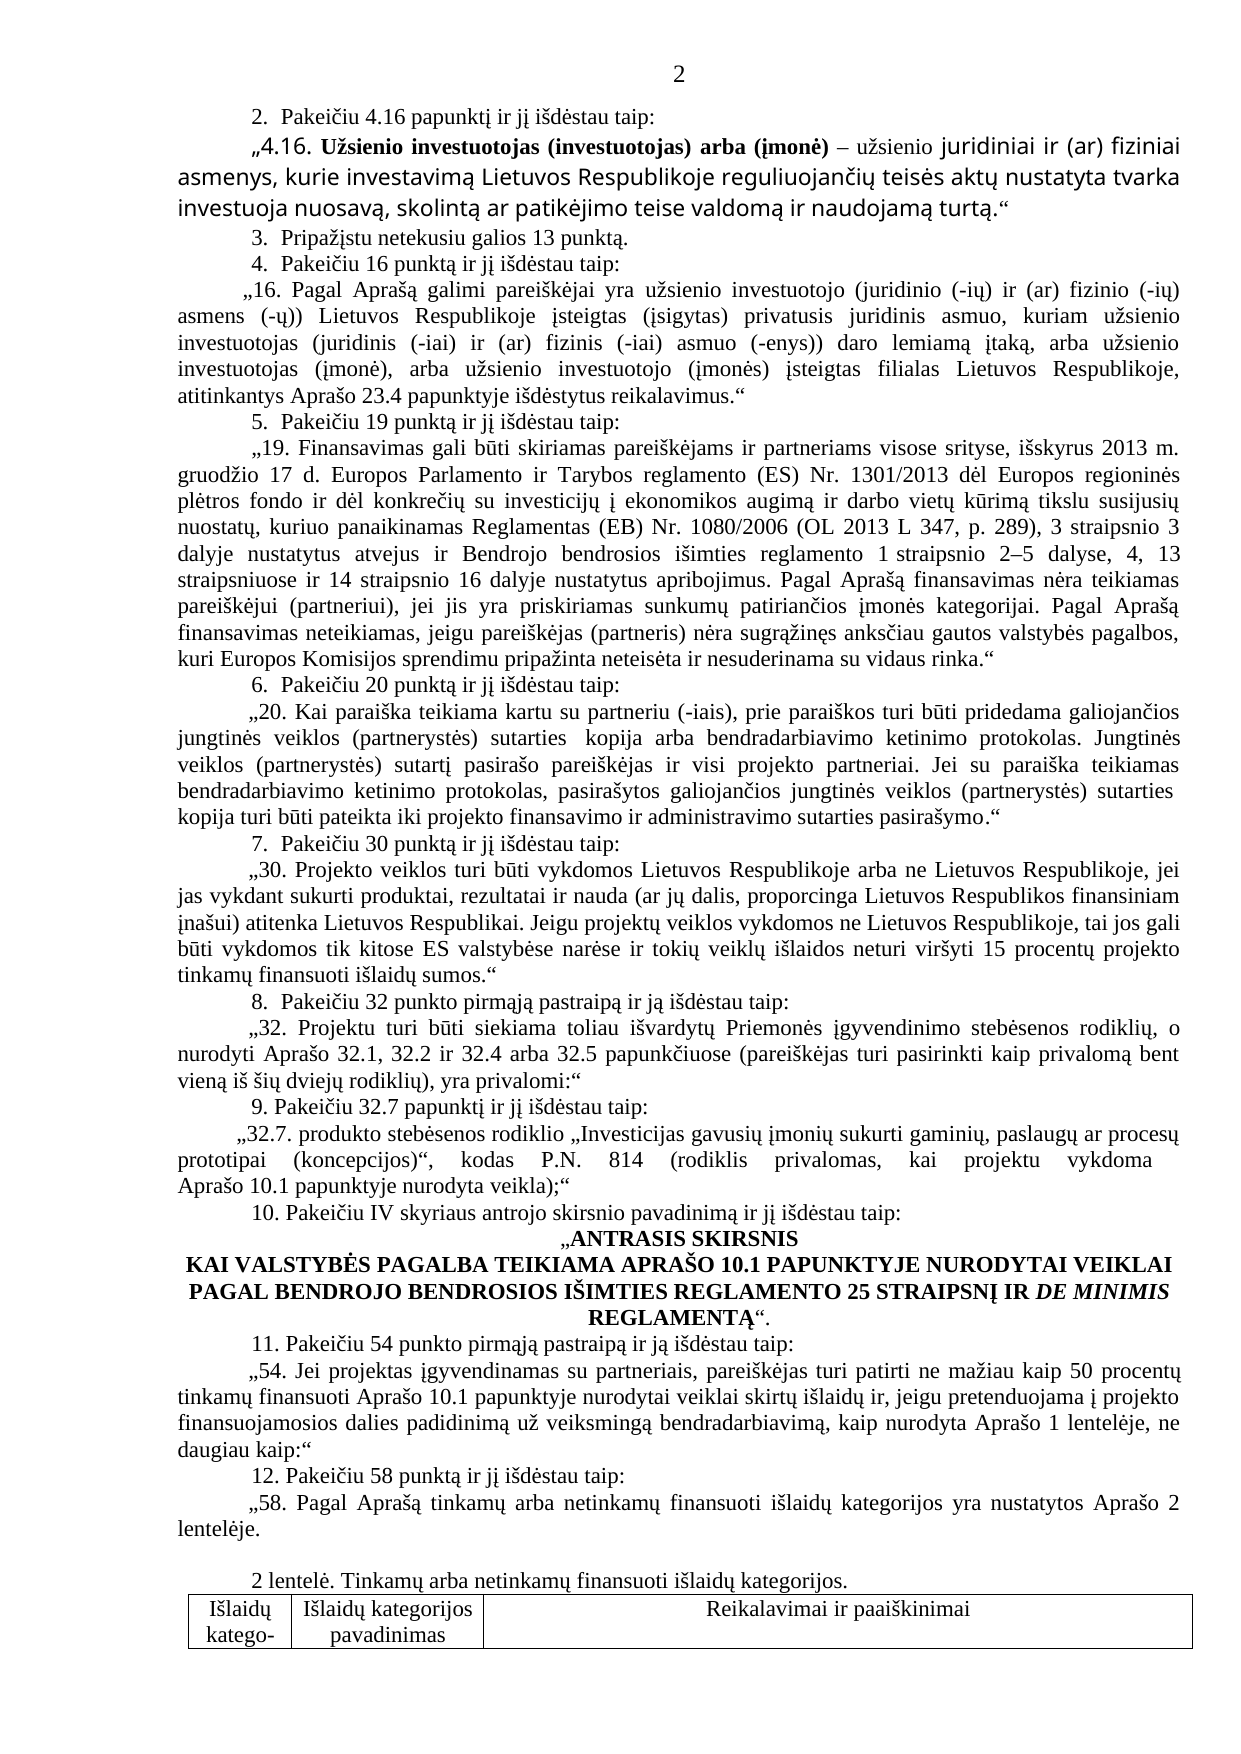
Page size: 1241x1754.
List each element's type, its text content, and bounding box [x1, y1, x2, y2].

text „32. Projektu turi būti siekiama toliau išvardytų Priemonės įgyvendinimo stebėsenos rodiklių, o nurodyti Aprašo 32.1, 32.2 ir 32.4 arba 32.5 papunkčiuose (pareiškėjas turi pasirinkti kaip privalomą bent vieną iš šių dviejų rodiklių), yra privalomi:“ [177, 1014, 1181, 1093]
text 6. Pakeičiu 20 punktą ir jį išdėstau taip: [215, 672, 1181, 698]
text „16. Pagal Aprašą galimi pareiškėjai yra užsienio investuotojo (juridinio (-ių) ir (ar) fizinio (-ių) asmens (-ų)) Lietuvos Respublikoje įsteigtas (įsigytas) privatusis juridinis asmuo, kuriam užsienio investuotojas (juridinis (-iai) ir (ar) fizinis (-iai) asmuo (-enys)) daro lemiamą įtaką, arba užsienio investuotojas (įmonė), arba užsienio investuotojo (įmonės) įsteigtas filialas Lietuvos Respublikoje, atitinkantys Aprašo 23.4 papunktyje išdėstytus reikalavimus.“ [177, 276, 1181, 408]
text 10. Pakeičiu IV skyriaus antrojo skirsnio pavadinimą ir jį išdėstau taip: [236, 1199, 1181, 1225]
text 8. Pakeičiu 32 punkto pirmąją pastraipą ir ją išdėstau taip: [215, 988, 1181, 1014]
text „32.7. produkto stebėsenos rodiklio „Investicijas gavusių įmonių sukurti gaminių, paslaugų ar procesų prototipai (koncepcijos)“, kodas P.N. 814 (rodiklis privalomas, kai projektu vykdoma Aprašo 10.1 papunktyje nurodyta veikla);“ [177, 1119, 1181, 1199]
text KAI VALSTYBĖS PAGALBA TEIKIAMA APRAŠO 10.1 PAPUNKTYJE NURODYTAI VEIKLAI PAGAL BENDROJO BENDROSIOS IŠIMTIES REGLAMENTO 25 STRAIPSNĮ IR DE MINIMIS REGLAMENTĄ“. [177, 1251, 1181, 1330]
table_header Išlaidų katego- [189, 1595, 291, 1648]
text „4.16. Užsienio investuotojas (investuotojas) arba (įmonė) – užsienio juridiniai ir (ar) fiziniai asmenys, kurie investavimą Lietuvos Respublikoje reguliuojančių teisės aktų nustatyta tvarka investuoja nuosavą, skolintą ar patikėjimo teise valdomą ir naudojamą turtą.“ [177, 130, 1181, 223]
text 2 lentelė. Tinkamų arba netinkamų finansuoti išlaidų kategorijos. [177, 1568, 1181, 1594]
text 9. Pakeičiu 32.7 papunktį ir jį išdėstau taip: [177, 1093, 1181, 1119]
text 5. Pakeičiu 19 punktą ir jį išdėstau taip: [215, 408, 1181, 434]
table_header Išlaidų kategorijos pavadinimas [292, 1595, 483, 1648]
text 3. Pripažįstu netekusiu galios 13 punktą. [215, 223, 1181, 250]
text „54. Jei projektas įgyvendinamas su partneriais, pareiškėjas turi patirti ne mažiau kaip 50 procentų tinkamų finansuoti Aprašo 10.1 papunktyje nurodytai veiklai skirtų išlaidų ir, jeigu pretenduojama į projekto finansuojamosios dalies padidinimą už veiksmingą bendradarbiavimą, kaip nurodyta Aprašo 1 lentelėje, ne daugiau kaip:“ [177, 1357, 1181, 1462]
text 11. Pakeičiu 54 punkto pirmąją pastraipą ir ją išdėstau taip: [251, 1330, 1181, 1357]
text 7. Pakeičiu 30 punktą ir jį išdėstau taip: [215, 830, 1181, 856]
text „30. Projekto veiklos turi būti vykdomos Lietuvos Respublikoje arba ne Lietuvos Respublikoje, jei jas vykdant sukurti produktai, rezultatai ir nauda (ar jų dalis, proporcinga Lietuvos Respublikos finansiniam įnašui) atitenka Lietuvos Respublikai. Jeigu projektų veiklos vykdomos ne Lietuvos Respublikoje, tai jos gali būti vykdomos tik kitose ES valstybėse narėse ir tokių veiklų išlaidos neturi viršyti 15 procentų projekto tinkamų finansuoti išlaidų sumos.“ [177, 856, 1181, 988]
text „ANTRASIS SKIRSNIS [177, 1225, 1181, 1251]
text „58. Pagal Aprašą tinkamų arba netinkamų finansuoti išlaidų kategorijos yra nustatytos Aprašo 2 lentelėje. [177, 1488, 1181, 1541]
text 12. Pakeičiu 58 punktą ir jį išdėstau taip: [251, 1462, 1181, 1488]
text 2. Pakeičiu 4.16 papunktį ir jį išdėstau taip: [215, 103, 1181, 130]
text 4. Pakeičiu 16 punktą ir jį išdėstau taip: [215, 250, 1181, 276]
table_header Reikalavimai ir paaiškinimai [484, 1595, 1192, 1648]
text „20. Kai paraiška teikiama kartu su partneriu (-iais), prie paraiškos turi būti pridedama galiojančios jungtinės veiklos (partnerystės) sutarties kopija arba bendradarbiavimo ketinimo protokolas. Jungtinės veiklos (partnerystės) sutartį pasirašo pareiškėjas ir visi projekto partneriai. Jei su paraiška teikiamas bendradarbiavimo ketinimo protokolas, pasirašytos galiojančios jungtinės veiklos (partnerystės) sutarties kopija turi būti pateikta iki projekto finansavimo ir administravimo sutarties pasirašymo.“ [177, 698, 1181, 830]
text „19. Finansavimas gali būti skiriamas pareiškėjams ir partneriams visose srityse, išskyrus 2013 m. gruodžio 17 d. Europos Parlamento ir Tarybos reglamento (ES) Nr. 1301/2013 dėl Europos regioninės plėtros fondo ir dėl konkrečių su investicijų į ekonomikos augimą ir darbo vietų kūrimą tikslu susijusių nuostatų, kuriuo panaikinamas Reglamentas (EB) Nr. 1080/2006 (OL 2013 L 347, p. 289), 3 straipsnio 3 dalyje nustatytus atvejus ir Bendrojo bendrosios išimties reglamento 1 straipsnio 2–5 dalyse, 4, 13 straipsniuose ir 14 straipsnio 16 dalyje nustatytus apribojimus. Pagal Aprašą finansavimas nėra teikiamas pareiškėjui (partneriui), jei jis yra priskiriamas sunkumų patiriančios įmonės kategorijai. Pagal Aprašą finansavimas neteikiamas, jeigu pareiškėjas (partneris) nėra sugrąžinęs anksčiau gautos valstybės pagalbos, kuri Europos Komisijos sprendimu pripažinta neteisėta ir nesuderinama su vidaus rinka.“ [177, 434, 1181, 672]
